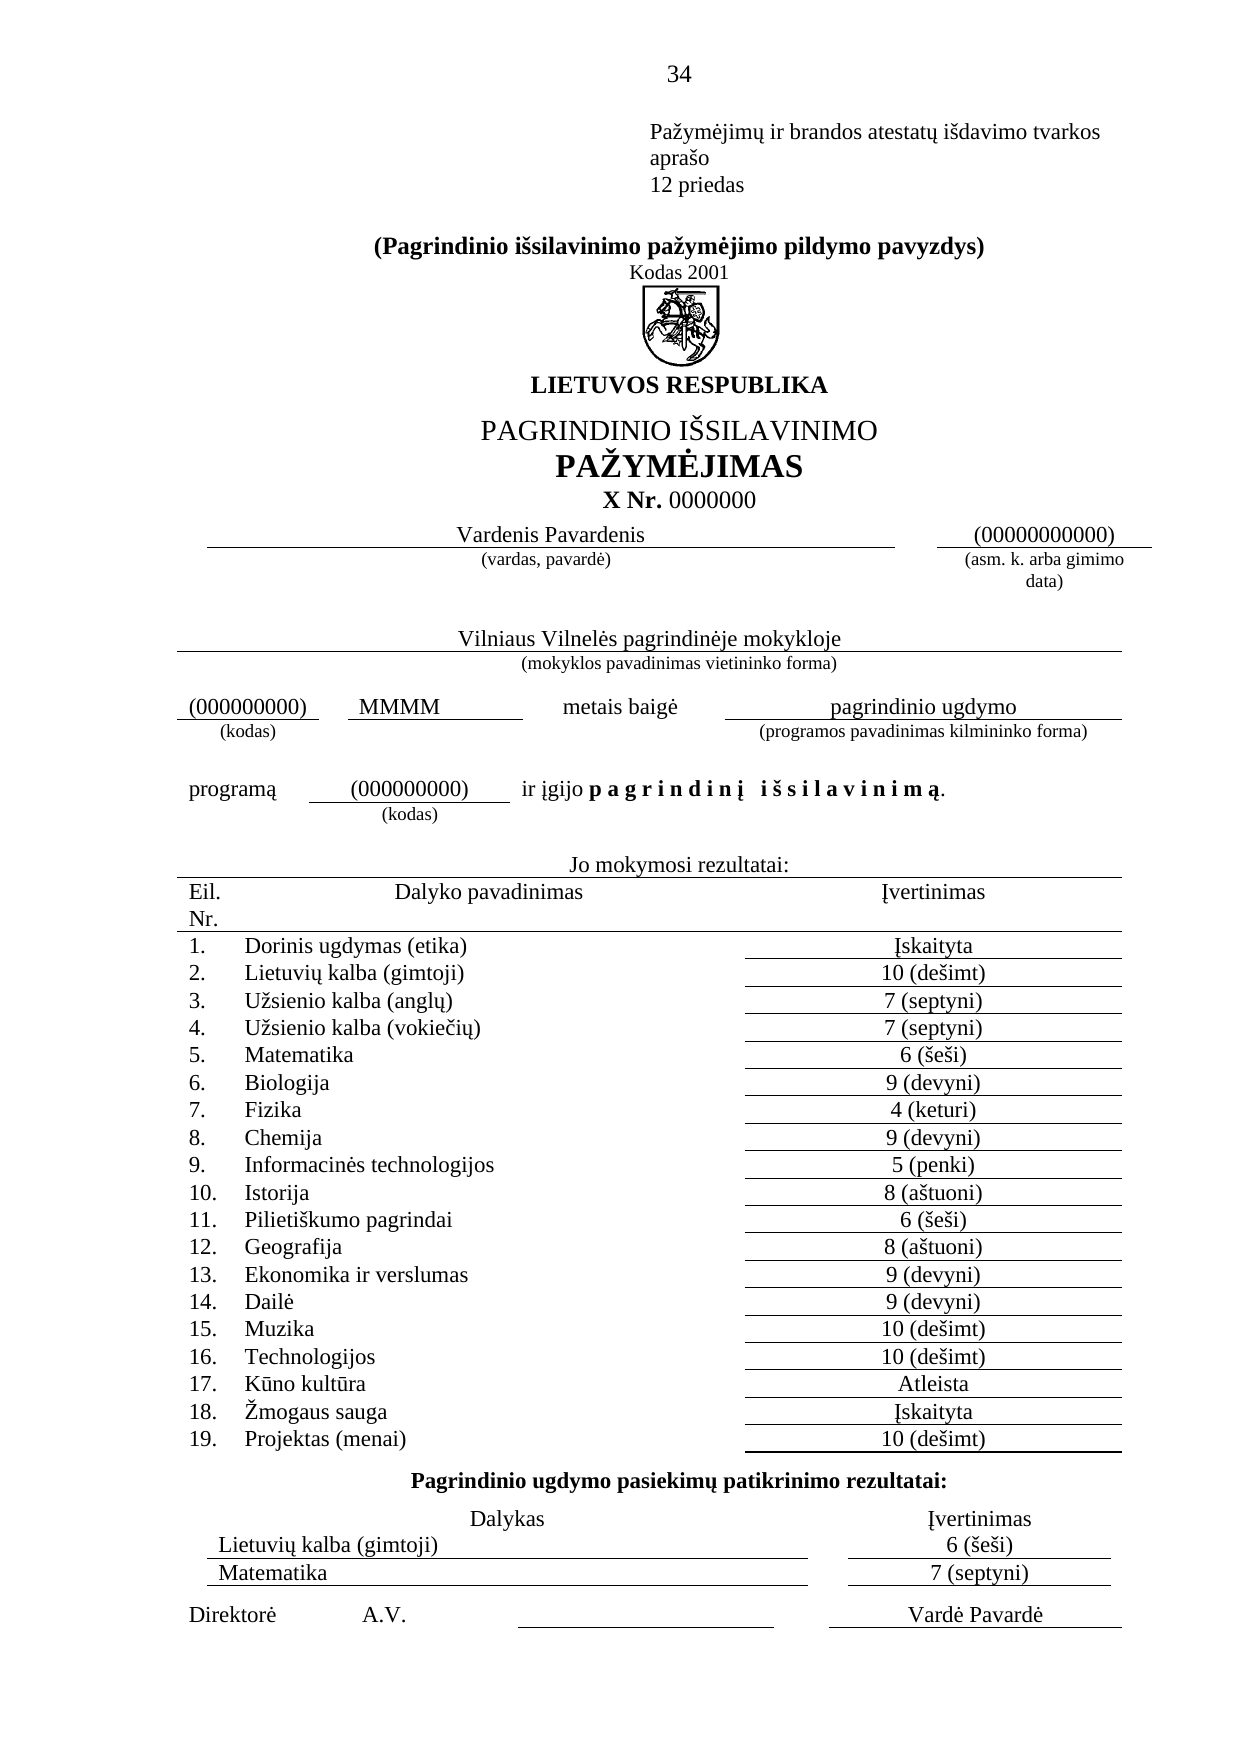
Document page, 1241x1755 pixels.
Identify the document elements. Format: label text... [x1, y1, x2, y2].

table_cell (vardas, pavardė) [207, 548, 895, 591]
table_cell 6 (šeši) [848, 1532, 1111, 1558]
table_cell Įskaityta [745, 1398, 1122, 1424]
table_cell Dorinis ugdymas (etika) [233, 932, 744, 958]
table_header [895, 521, 937, 547]
table_cell Fizika [233, 1095, 744, 1123]
table_cell 15. [177, 1315, 233, 1342]
table_cell [808, 1532, 848, 1558]
table_header ir įgijo p a g r i n d i n į i š s i l a v i n i m ą. [510, 776, 1122, 802]
table_cell 7. [177, 1095, 233, 1123]
table_cell Geografija [233, 1232, 744, 1260]
table_cell Chemija [233, 1123, 744, 1150]
table_header Direktorė A.V. [177, 1601, 517, 1627]
table_header Dalyko pavadinimas [233, 878, 744, 931]
text PAGRINDINIO IŠSILAVINIMO [177, 413, 1181, 446]
table_header Vardė Pavardė [829, 1601, 1122, 1627]
table_cell [319, 719, 347, 747]
table_header [696, 693, 725, 719]
table_cell [895, 547, 937, 591]
table_cell 6. [177, 1068, 233, 1095]
table_cell Biologija [233, 1068, 744, 1095]
table_cell 8 (aštuoni) [745, 1233, 1122, 1260]
table_cell Matematika [233, 1041, 744, 1068]
table_cell [1111, 1558, 1152, 1585]
table_cell 10. [177, 1178, 233, 1205]
text (mokyklos pavadinimas vietininko forma) [177, 652, 1181, 674]
table_header [808, 1505, 848, 1532]
table_header (000000000) [309, 776, 510, 802]
table_cell 10 (dešimt) [745, 1425, 1122, 1451]
table_cell [808, 1558, 848, 1585]
table_cell 17. [177, 1369, 233, 1397]
table_cell Lietuvių kalba (gimtoji) [233, 958, 744, 986]
table_cell 5 (penki) [745, 1151, 1122, 1177]
table_cell [696, 719, 725, 747]
table_cell 4. [177, 1013, 233, 1041]
table_cell 18. [177, 1397, 233, 1424]
text PAŽYMĖJIMAS [177, 446, 1181, 485]
table_header MMMM [348, 693, 522, 719]
table_header [1111, 1505, 1152, 1532]
table_cell 7 (septyni) [745, 987, 1122, 1013]
table_cell Muzika [233, 1315, 744, 1342]
table_cell Lietuvių kalba (gimtoji) [207, 1532, 807, 1558]
table_cell Informacinės technologijos [233, 1150, 744, 1177]
table_cell Technologijos [233, 1342, 744, 1369]
text Jo mokymosi rezultatai: [177, 851, 1181, 877]
table_header Eil. Nr. [177, 878, 233, 931]
text aprašo [649, 144, 1181, 171]
table_header (000000000) [177, 693, 318, 719]
table_cell 10 (dešimt) [745, 1343, 1122, 1369]
table_header [523, 693, 551, 719]
table_cell 10 (dešimt) [745, 1316, 1122, 1342]
table_cell (programos pavadinimas kilmininko forma) [725, 720, 1122, 747]
table_cell Matematika [207, 1559, 807, 1585]
table_cell Užsienio kalba (anglų) [233, 986, 744, 1013]
table_cell Kūno kultūra [233, 1369, 744, 1397]
table_cell 13. [177, 1260, 233, 1287]
table_cell Užsienio kalba (vokiečių) [233, 1013, 744, 1041]
table_cell 9 (devyni) [745, 1069, 1122, 1095]
table_cell Projektas (menai) [233, 1424, 744, 1451]
table_cell (asm. k. arba gimimo data) [937, 548, 1152, 591]
table_cell 8. [177, 1123, 233, 1150]
table_cell [551, 719, 696, 747]
table_cell 3. [177, 986, 233, 1013]
table_cell 9 (devyni) [745, 1261, 1122, 1287]
table_cell 11. [177, 1205, 233, 1232]
table_cell Ekonomika ir verslumas [233, 1260, 744, 1287]
table_cell 7 (septyni) [745, 1014, 1122, 1041]
table_cell 10 (dešimt) [745, 959, 1122, 986]
text LIETUVOS RESPUBLIKA [177, 370, 1181, 398]
text (Pagrindinio išsilavinimo pažymėjimo pildymo pavyzdys) [177, 231, 1181, 259]
text X Nr. 0000000 [177, 485, 1181, 513]
table_header Įvertinimas [745, 878, 1122, 931]
table_cell [348, 720, 522, 747]
table_header metais baigė [551, 693, 696, 719]
table_cell 6 (šeši) [745, 1042, 1122, 1068]
table_header Dalykas [207, 1505, 807, 1532]
table_header programą [177, 776, 309, 802]
table_cell 8 (aštuoni) [745, 1179, 1122, 1205]
table_cell Dailė [233, 1287, 744, 1314]
table_cell 19. [177, 1424, 233, 1451]
table_cell 7 (septyni) [848, 1559, 1111, 1585]
table_cell 14. [177, 1287, 233, 1314]
table_cell Įskaityta [745, 932, 1122, 958]
table_cell 1. [177, 932, 233, 958]
table_cell [523, 719, 551, 747]
text 12 priedas [649, 171, 1181, 197]
table_header (00000000000) [937, 521, 1152, 547]
table_header pagrindinio ugdymo [725, 693, 1122, 719]
table_cell Žmogaus sauga [233, 1397, 744, 1424]
text Kodas 2001 [177, 259, 1181, 284]
table_cell [1111, 1532, 1152, 1558]
table_header Vilniaus Vilnelės pagrindinėje mokykloje [177, 625, 1122, 651]
table_cell [177, 802, 309, 829]
table_cell 2. [177, 958, 233, 986]
table_header [319, 693, 347, 719]
table_cell 9. [177, 1150, 233, 1177]
table_header [774, 1601, 829, 1627]
text Pažymėjimų ir brandos atestatų išdavimo tvarkos [649, 118, 1181, 144]
table_cell [510, 802, 1122, 829]
table_cell 4 (keturi) [745, 1096, 1122, 1123]
table_cell 5. [177, 1041, 233, 1068]
table_cell 16. [177, 1342, 233, 1369]
text Pagrindinio ugdymo pasiekimų patikrinimo rezultatai: [177, 1467, 1181, 1493]
table_cell 9 (devyni) [745, 1124, 1122, 1150]
table_cell (kodas) [309, 803, 510, 829]
table_header Vardenis Pavardenis [207, 521, 895, 547]
table_header [518, 1601, 773, 1627]
table_cell 12. [177, 1232, 233, 1260]
table_header Įvertinimas [848, 1505, 1111, 1532]
table_cell Istorija [233, 1178, 744, 1205]
table_cell Pilietiškumo pagrindai [233, 1205, 744, 1232]
table_cell Atleista [745, 1370, 1122, 1397]
table_cell 6 (šeši) [745, 1206, 1122, 1232]
table_cell 9 (devyni) [745, 1288, 1122, 1314]
table_cell (kodas) [177, 720, 318, 747]
